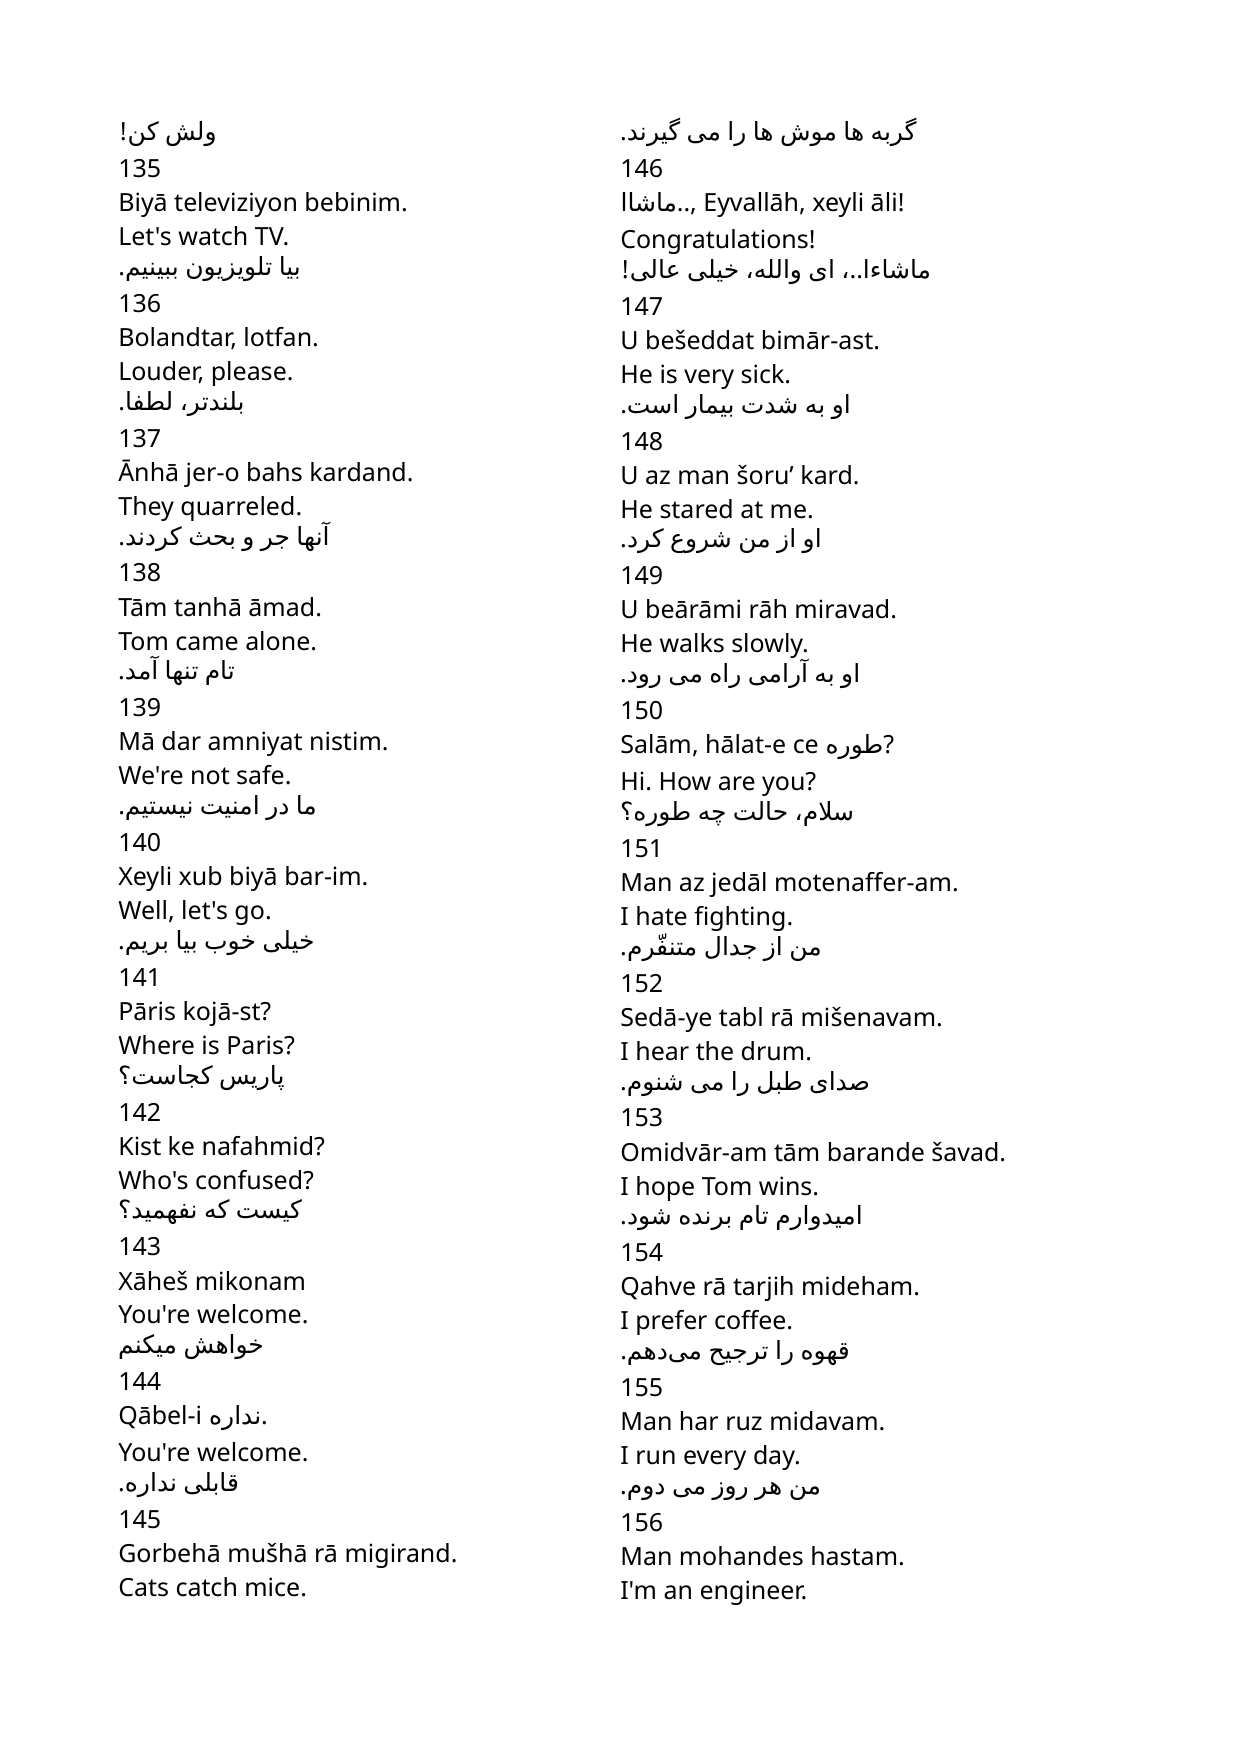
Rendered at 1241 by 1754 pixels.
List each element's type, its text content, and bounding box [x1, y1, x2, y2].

text Cats catch mice. [118, 1570, 620, 1604]
text قهوه را ترجیح می‌دهم. [620, 1337, 1122, 1370]
text او از من شروع کرد. [620, 525, 1122, 558]
text پاریس کجاست؟ [118, 1062, 620, 1094]
text You're welcome. [118, 1435, 620, 1469]
text Salām, hālat-e ce طوره? [620, 727, 1122, 764]
text 150 [620, 693, 1122, 727]
text U beārāmi rāh mi‌ravad. [620, 592, 1122, 626]
text بلندتر، لطفا. [118, 388, 620, 420]
text Omidvār-am tām barande šavad. [620, 1134, 1122, 1168]
text او به شدت بیمار است. [620, 391, 1122, 423]
text من از جدال متنفّرم. [620, 933, 1122, 965]
text Gorbe‌hā muš‌hā rā mi‌girand. [118, 1536, 620, 1570]
text 135 [118, 151, 620, 185]
text 136 [118, 286, 620, 319]
text I'm an engineer. [620, 1573, 1122, 1607]
text ماشاا.., Eyvallāh, xeyli āli! [620, 185, 1122, 222]
text 153 [620, 1100, 1122, 1134]
text He walks slowly. [620, 626, 1122, 660]
text بیا تلویزیون ببینیم. [118, 253, 620, 286]
text 146 [620, 151, 1122, 185]
text صدای طبل را می شنوم. [620, 1067, 1122, 1100]
text Louder, please. [118, 354, 620, 388]
text He is very sick. [620, 357, 1122, 391]
text They quarreled. [118, 488, 620, 522]
text خواهش میکنم [118, 1331, 620, 1364]
text 145 [118, 1502, 620, 1536]
text Man mohandes hastam. [620, 1538, 1122, 1573]
text Xāheš mi‌konam [118, 1263, 620, 1297]
text ما در امنیت نیستیم. [118, 792, 620, 825]
text Tām tanhā āmad. [118, 589, 620, 623]
text Congratulations! [620, 222, 1122, 256]
text Biyā televiziyon bebinim. [118, 185, 620, 219]
text سلام، حالت چه طوره؟ [620, 798, 1122, 831]
text I hate fighting. [620, 899, 1122, 933]
text He stared at me. [620, 491, 1122, 525]
text 149 [620, 558, 1122, 592]
text U bešeddat bimār-ast. [620, 322, 1122, 357]
text Bolandtar, lotfan. [118, 319, 620, 354]
text Tom came alone. [118, 623, 620, 657]
text 141 [118, 959, 620, 993]
text Mā dar amniyat nistim. [118, 724, 620, 758]
text Where is Paris? [118, 1028, 620, 1062]
text 139 [118, 690, 620, 724]
text Kist ke nafahmid? [118, 1128, 620, 1162]
text 144 [118, 1364, 620, 1398]
text Hi. How are you? [620, 764, 1122, 798]
text U az man šoru’ kard. [620, 457, 1122, 491]
text Ānhā jer-o bahs kardand. [118, 454, 620, 488]
text Let's watch TV. [118, 219, 620, 253]
text Man har ruz mi‌davam. [620, 1404, 1122, 1438]
text 137 [118, 420, 620, 454]
text 151 [620, 831, 1122, 864]
text خیلی خوب بیا بریم. [118, 927, 620, 959]
text ولش کن! [118, 118, 620, 151]
text 140 [118, 825, 620, 859]
text امیدوارم تام برنده شود. [620, 1202, 1122, 1235]
text 152 [620, 965, 1122, 999]
text گربه ها موش ها را می گیرند. [620, 118, 1122, 151]
text 143 [118, 1229, 620, 1263]
text Who's confused? [118, 1162, 620, 1196]
text قابلی نداره. [118, 1469, 620, 1502]
text Pāris kojā-st? [118, 993, 620, 1028]
text 155 [620, 1370, 1122, 1404]
text 147 [620, 288, 1122, 322]
text I hope Tom wins. [620, 1168, 1122, 1202]
text ماشاءا..، ای والله، خیلی عالی! [620, 256, 1122, 288]
text 148 [620, 423, 1122, 457]
text 154 [620, 1235, 1122, 1269]
text We're not safe. [118, 758, 620, 792]
text تام تنها آمد. [118, 657, 620, 690]
text 156 [620, 1504, 1122, 1538]
text Qahve rā tarjih mi‌deham. [620, 1269, 1122, 1303]
text You're welcome. [118, 1297, 620, 1331]
text I prefer coffee. [620, 1303, 1122, 1337]
text 142 [118, 1094, 620, 1128]
text Qābel-i نداره. [118, 1398, 620, 1435]
text Sedā-ye tabl rā mi‌šenavam. [620, 999, 1122, 1033]
text I run every day. [620, 1438, 1122, 1472]
text 138 [118, 555, 620, 589]
text کیست که نفهمید؟ [118, 1196, 620, 1229]
text Man az jedāl motenaffer-am. [620, 864, 1122, 899]
text I hear the drum. [620, 1033, 1122, 1067]
text آنها جر و بحث کردند. [118, 522, 620, 555]
text من هر روز می دوم. [620, 1472, 1122, 1504]
text Well, let's go. [118, 893, 620, 927]
text Xeyli xub biyā bar-im. [118, 859, 620, 893]
text او به آرامی راه می رود. [620, 660, 1122, 693]
